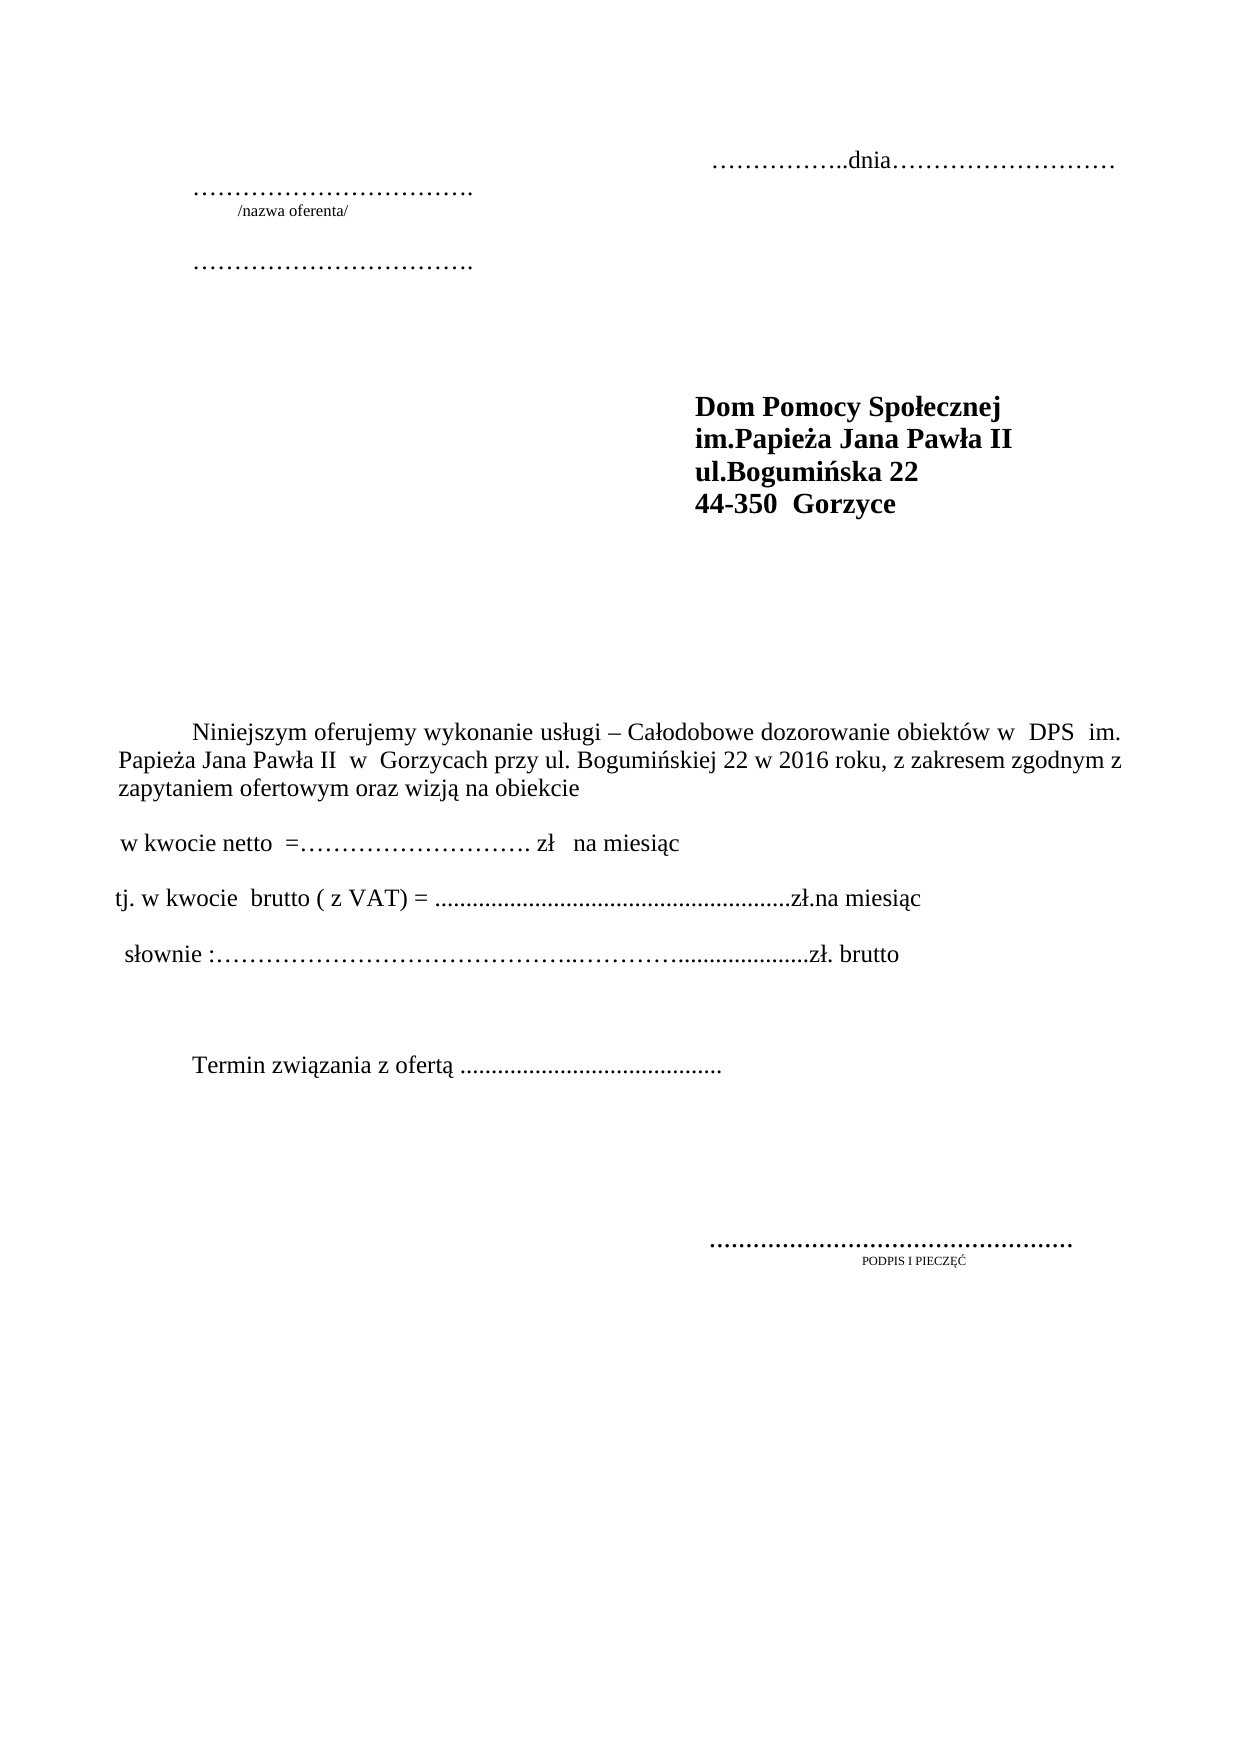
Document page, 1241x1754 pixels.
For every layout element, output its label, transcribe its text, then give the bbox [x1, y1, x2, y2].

text im.Papieża Jana Pawła II [118, 423, 1122, 455]
text Dom Pomocy Społecznej [118, 391, 1122, 423]
text 44-350 Gorzyce [118, 487, 1122, 520]
text ……………………………. [118, 173, 1122, 201]
text ……………..dnia……………………… [118, 146, 1122, 173]
text w kwocie netto =………………………. zł na miesiąc [118, 829, 1122, 857]
text .................................................. [118, 1222, 1122, 1254]
text Niniejszym oferujemy wykonanie usługi – Całodobowe dozorowanie obiektów w DPS im. Papieża Jana Pawła II w Gorzycach przy ul. Bogumińskiej 22 w 2016 roku, z zakresem zgodnym z zapytaniem ofertowym oraz wizją na obiekcie [118, 718, 1122, 801]
text PODPIS I PIECZĘĆ [118, 1254, 1122, 1268]
text ……………………………. [118, 247, 1122, 275]
text ul.Bogumińska 22 [118, 455, 1122, 487]
text słownie :……………………………………..………….....................zł. brutto [118, 940, 1122, 968]
text /nazwa oferenta/ [118, 201, 1122, 220]
text tj. w kwocie brutto ( z VAT) = .........................................................zł.na miesiąc [115, 884, 1122, 912]
text Termin związania z ofertą .......................................... [118, 1051, 1122, 1078]
